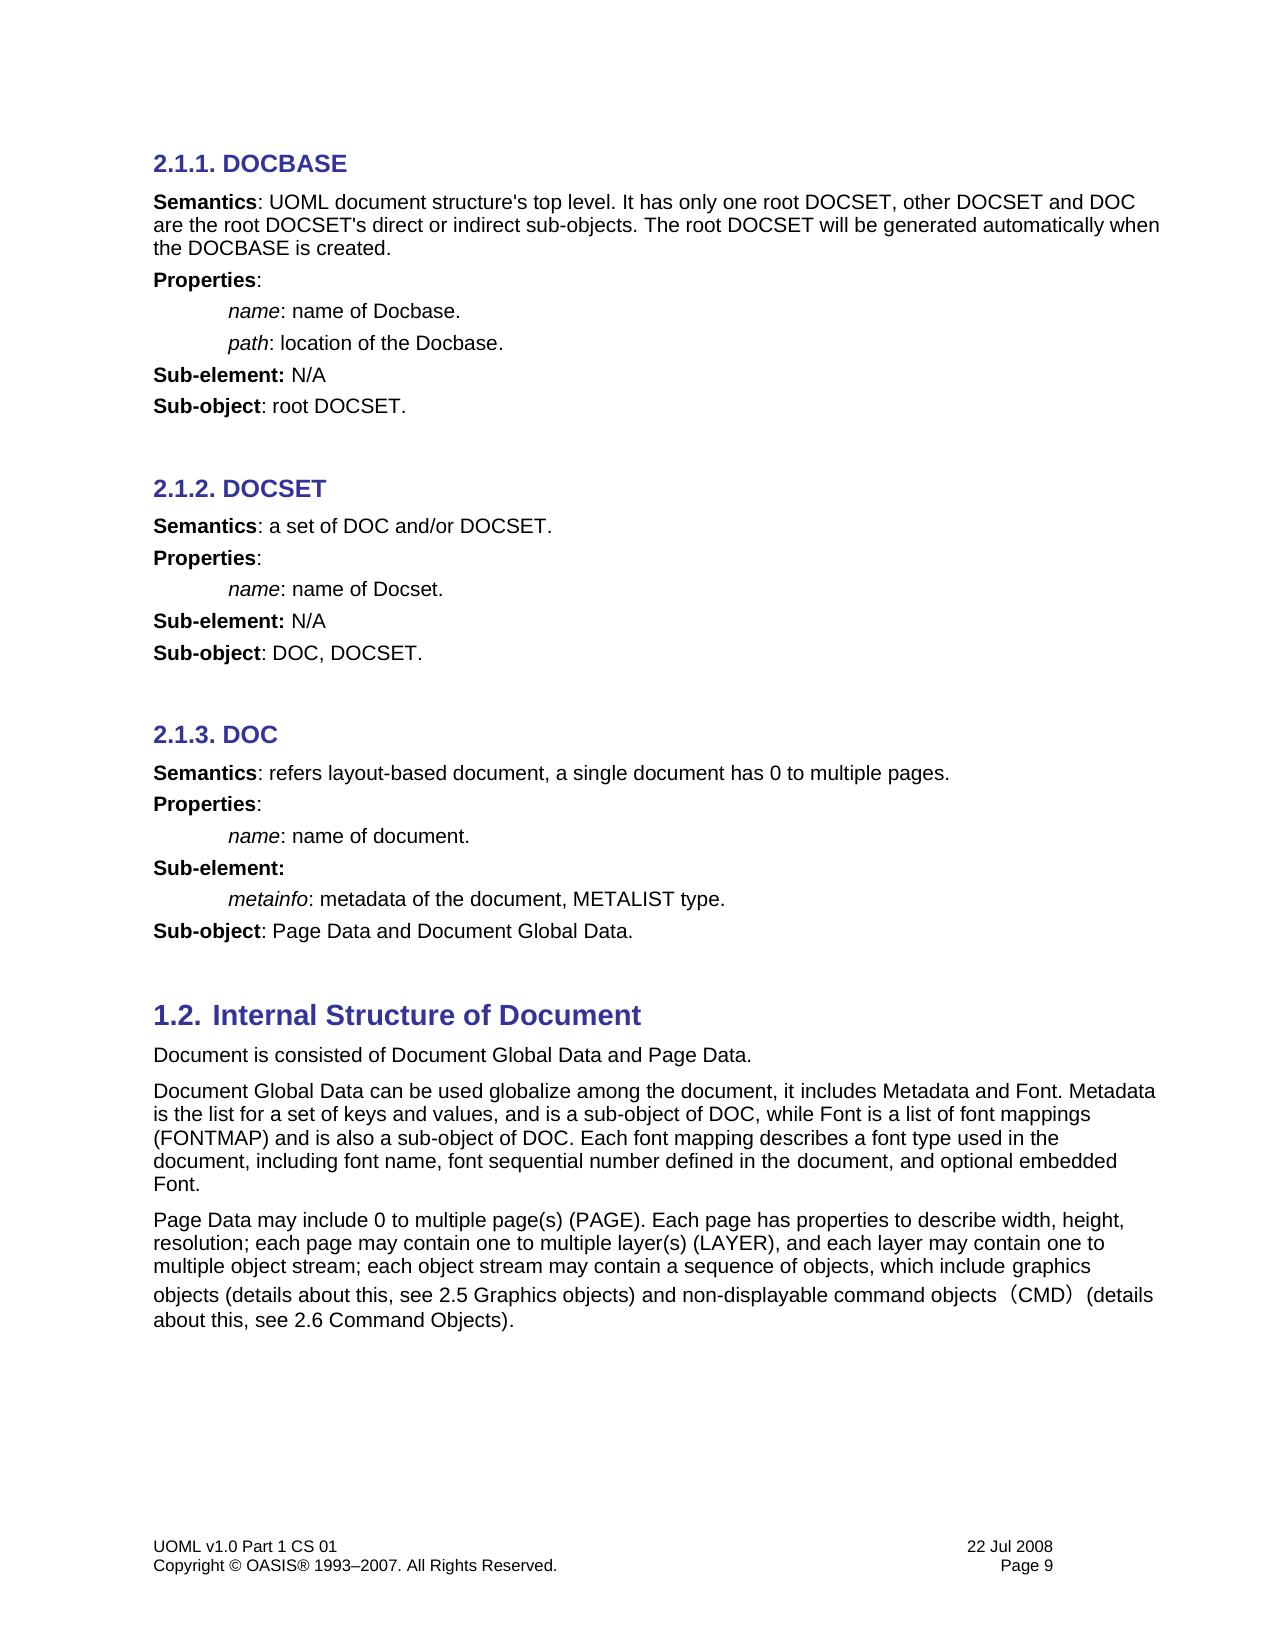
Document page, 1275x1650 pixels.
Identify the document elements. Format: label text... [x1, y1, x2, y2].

text Semantics: a set of DOC and/or DOCSET. [153, 515, 1162, 538]
text Properties: [153, 793, 1162, 816]
text Document Global Data can be used globalize among the document, it includes Metadata and Font. Metadata is the list for a set of keys and values, and is a sub-object of DOC, while Font is a list of font mappings (FONTMAP) and is also a sub-object of DOC. Each font mapping describes a font type used in the document, including font name, font sequential number defined in the document, and optional embedded Font. [153, 1080, 1162, 1196]
text metainfo: metadata of the document, METALIST type. [228, 888, 1162, 911]
text Sub-element: N/A [153, 609, 1162, 633]
subtitle 2.1.3. DOC [153, 721, 1162, 749]
subtitle 2.1.1. DOCBASE [153, 150, 1162, 178]
text Sub-object: DOC, DOCSET. [153, 641, 1162, 664]
text name: name of document. [228, 824, 1162, 848]
subtitle 2.1.2. DOCSET [153, 474, 1162, 502]
text Sub-element: [153, 856, 1162, 879]
text Properties: [153, 546, 1162, 570]
text Properties: [153, 268, 1162, 292]
text Sub-object: root DOCSET. [153, 395, 1162, 418]
text Sub-object: Page Data and Document Global Data. [153, 919, 1162, 942]
text Page Data may include 0 to multiple page(s) (PAGE). Each page has properties to describe width, height, resolution; each page may contain one to multiple layer(s) (LAYER), and each layer may contain one to multiple object stream; each object stream may contain a sequence of objects, which include graphics objects (details about this, see 2.5 Graphics objects) and non-displayable command objects（CMD）(details about this, see 2.6 Command Objects). [153, 1208, 1162, 1332]
text Document is consisted of Document Global Data and Page Data. [153, 1044, 1162, 1067]
text Semantics: UOML document structure's top level. It has only one root DOCSET, other DOCSET and DOC are the root DOCSET's direct or indirect sub-objects. The root DOCSET will be generated automatically when the DOCBASE is created. [153, 190, 1162, 260]
text name: name of Docbase. [228, 300, 1162, 323]
subtitle Internal Structure of Document [153, 999, 1162, 1032]
text name: name of Docset. [228, 578, 1162, 601]
text path: location of the Docbase. [228, 332, 1162, 355]
text Semantics: refers layout-based document, a single document has 0 to multiple pages. [153, 761, 1162, 784]
text Sub-element: N/A [153, 363, 1162, 386]
